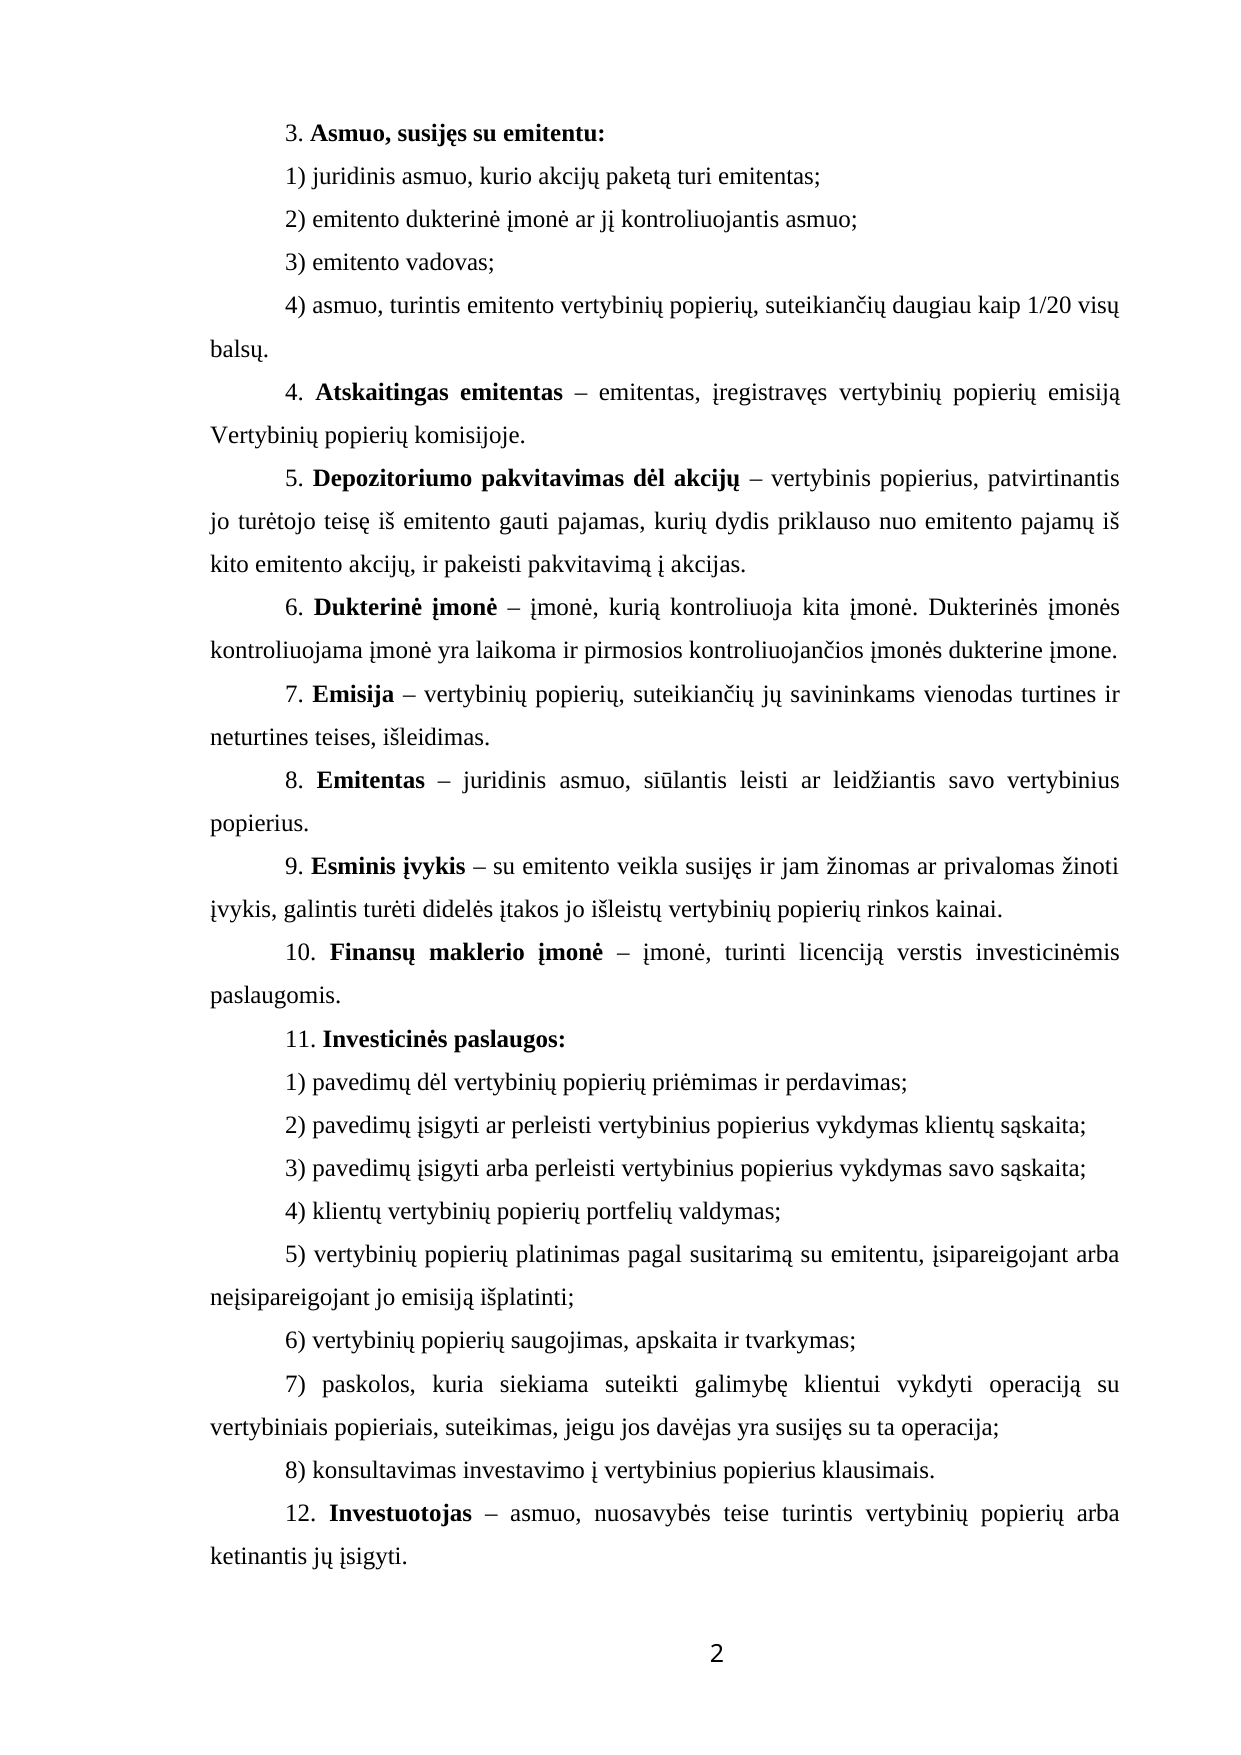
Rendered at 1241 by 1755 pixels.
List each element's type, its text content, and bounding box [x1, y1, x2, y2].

text 3) pavedimų įsigyti arba perleisti vertybinius popierius vykdymas savo sąskaita; [210, 1153, 1120, 1182]
text 11. Investicinės paslaugos: [210, 1024, 1120, 1052]
text 2) emitento dukterinė įmonė ar jį kontroliuojantis asmuo; [210, 204, 1120, 233]
text 5. Depozitoriumo pakvitavimas dėl akcijų – vertybinis popierius, patvirtinantis jo turėtojo teisę iš emitento gauti pajamas, kurių dydis priklauso nuo emitento pajamų iš kito emitento akcijų, ir pakeisti pakvitavimą į akcijas. [210, 463, 1120, 578]
text 1) pavedimų dėl vertybinių popierių priėmimas ir perdavimas; [210, 1067, 1120, 1096]
text 8. Emitentas – juridinis asmuo, siūlantis leisti ar leidžiantis savo vertybinius popierius. [210, 765, 1120, 837]
text 7. Emisija – vertybinių popierių, suteikiančių jų savininkams vienodas turtines ir neturtines teises, išleidimas. [210, 679, 1120, 751]
text 10. Finansų maklerio įmonė – įmonė, turinti licenciją verstis investicinėmis paslaugomis. [210, 937, 1120, 1009]
text 4. Atskaitingas emitentas – emitentas, įregistravęs vertybinių popierių emisiją Vertybinių popierių komisijoje. [210, 377, 1120, 449]
text 6) vertybinių popierių saugojimas, apskaita ir tvarkymas; [210, 1326, 1120, 1354]
text 12. Investuotojas – asmuo, nuosavybės teise turintis vertybinių popierių arba ketinantis jų įsigyti. [210, 1498, 1120, 1570]
text 7) paskolos, kuria siekiama suteikti galimybę klientui vykdyti operaciją su vertybiniais popieriais, suteikimas, jeigu jos davėjas yra susijęs su ta operacija; [210, 1369, 1120, 1441]
text 1) juridinis asmuo, kurio akcijų paketą turi emitentas; [210, 161, 1120, 190]
text 3) emitento vadovas; [210, 247, 1120, 276]
text 3. Asmuo, susijęs su emitentu: [210, 118, 1120, 147]
text 6. Dukterinė įmonė – įmonė, kurią kontroliuoja kita įmonė. Dukterinės įmonės kontroliuojama įmonė yra laikoma ir pirmosios kontroliuojančios įmonės dukterine įmone. [210, 592, 1120, 664]
text 4) klientų vertybinių popierių portfelių valdymas; [210, 1196, 1120, 1225]
text 4) asmuo, turintis emitento vertybinių popierių, suteikiančių daugiau kaip 1/20 visų balsų. [210, 291, 1120, 362]
text 9. Esminis įvykis – su emitento veikla susijęs ir jam žinomas ar privalomas žinoti įvykis, galintis turėti didelės įtakos jo išleistų vertybinių popierių rinkos kainai. [210, 851, 1120, 923]
text 5) vertybinių popierių platinimas pagal susitarimą su emitentu, įsipareigojant arba neįsipareigojant jo emisiją išplatinti; [210, 1239, 1120, 1311]
text 8) konsultavimas investavimo į vertybinius popierius klausimais. [210, 1455, 1120, 1484]
text 2) pavedimų įsigyti ar perleisti vertybinius popierius vykdymas klientų sąskaita; [210, 1110, 1120, 1139]
